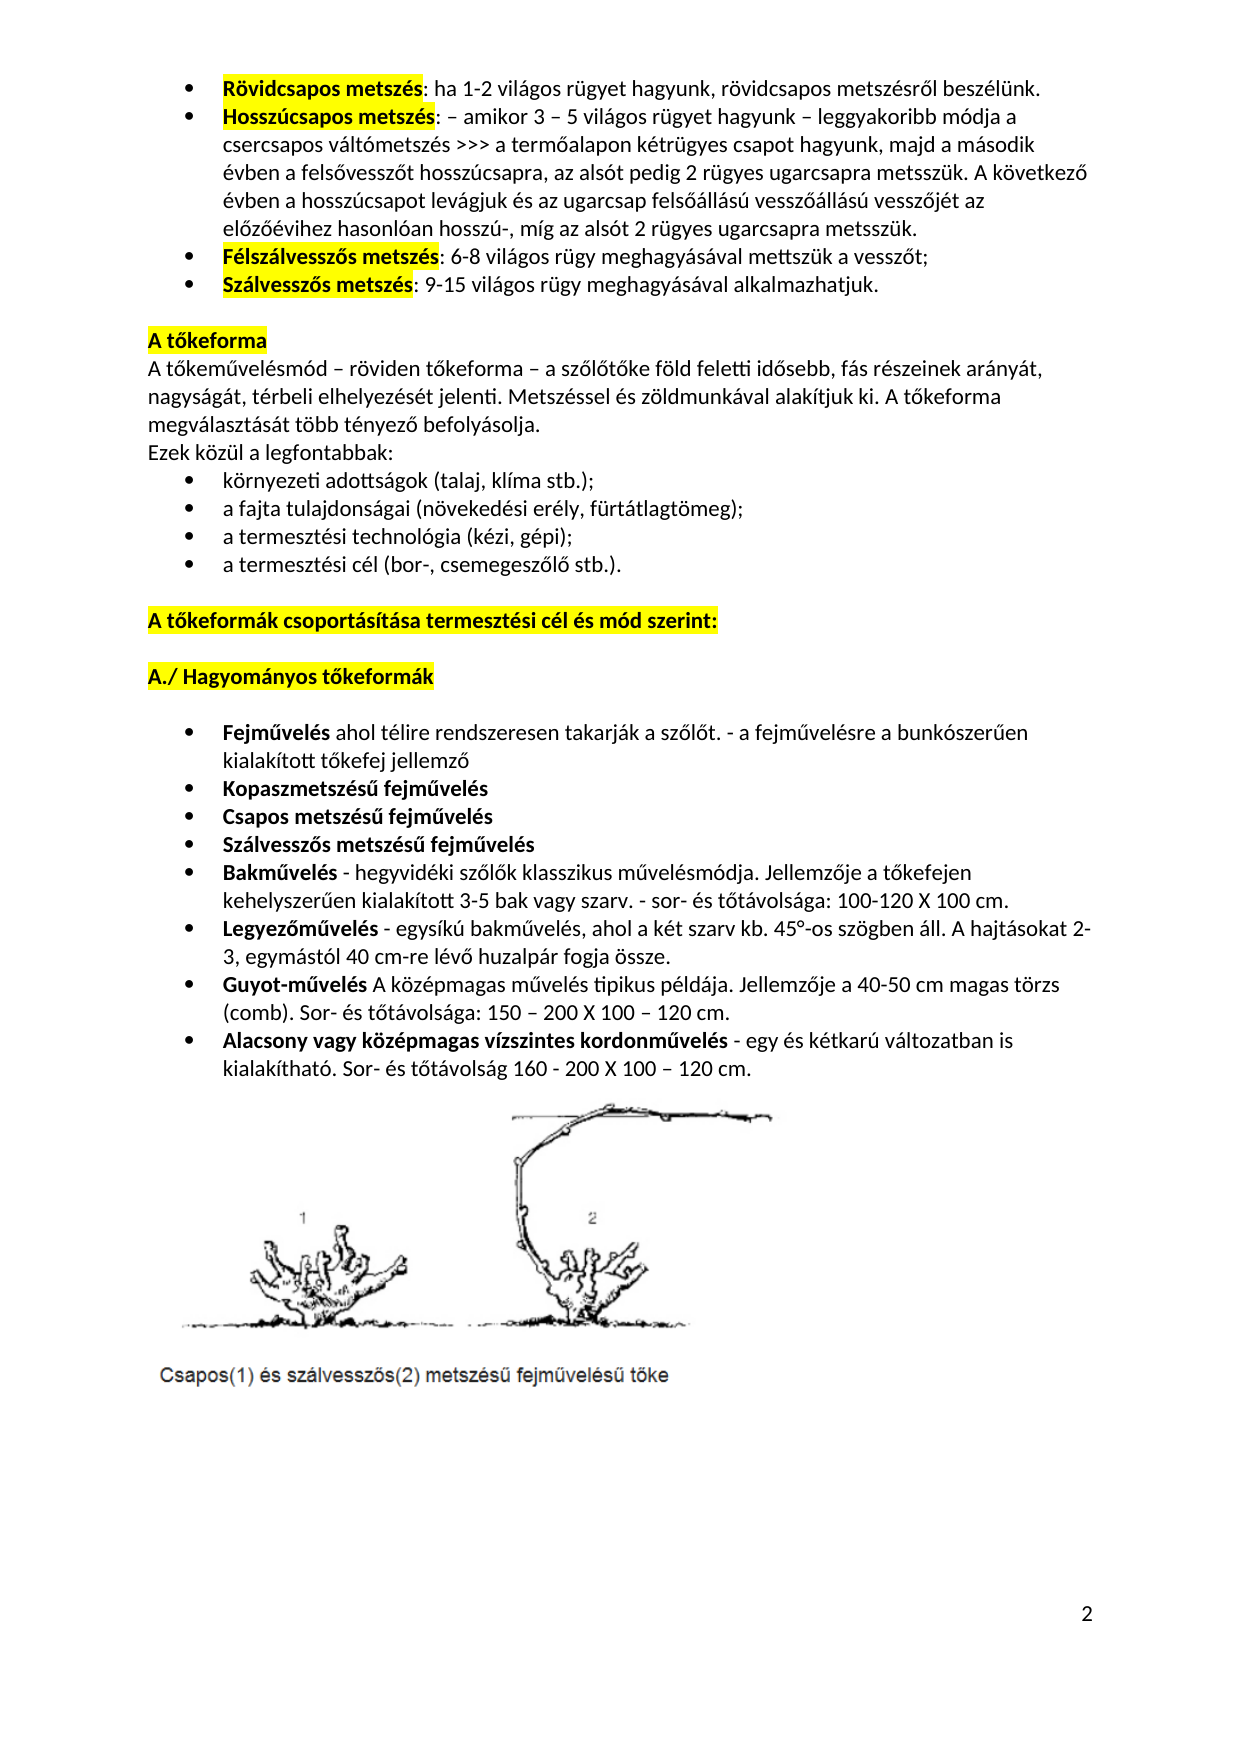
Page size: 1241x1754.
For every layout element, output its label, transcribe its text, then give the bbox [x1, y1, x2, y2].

list Alacsony vagy középmagas vízszintes kordonművelés - egy és kétkarú változatban is kialakítható. Sor- és tőtávolság 160 - 200 X 100 – 120 cm. [185, 1026, 1093, 1082]
list Bakművelés - hegyvidéki szőlők klasszikus művelésmódja. Jellemzője a tőkefejen kehelyszerűen kialakított 3-5 bak vagy szarv. - sor- és tőtávolsága: 100-120 X 100 cm. [185, 858, 1093, 914]
list Csapos metszésű fejművelés [185, 802, 1093, 830]
list Guyot-művelés A középmagas művelés tipikus példája. Jellemzője a 40-50 cm magas törzs (comb). Sor- és tőtávolsága: 150 – 200 X 100 – 120 cm. [185, 970, 1093, 1026]
text A./ Hagyományos tőkeformák [148, 662, 1093, 690]
text A tőkeforma [148, 326, 1093, 354]
text A tőkeművelésmód – röviden tőkeforma – a szőlőtőke föld feletti idősebb, fás részeinek arányát, nagyságát, térbeli elhelyezését jelenti. Metszéssel és zöldmunkával alakítjuk ki. A tőkeforma megválasztását több tényező befolyásolja. [148, 354, 1093, 438]
list Legyezőművelés - egysíkú bakművelés, ahol a két szarv kb. 45°-os szögben áll. A hajtásokat 2-3, egymástól 40 cm-re lévő huzalpár fogja össze. [185, 914, 1093, 970]
list Hosszúcsapos metszés: – amikor 3 – 5 világos rügyet hagyunk – leggyakoribb módja a csercsapos váltómetszés >>> a termőalapon kétrügyes csapot hagyunk, majd a második évben a felsővesszőt hosszúcsapra, az alsót pedig 2 rügyes ugarcsapra metsszük. A következő évben a hosszúcsapot levágjuk és az ugarcsap felsőállású vesszőállású vesszőjét az előzőévihez hasonlóan hosszú-, míg az alsót 2 rügyes ugarcsapra metsszük. [185, 102, 1093, 242]
list Szálvesszős metszésű fejművelés [185, 830, 1093, 858]
text A tőkeformák csoportásítása termesztési cél és mód szerint: [148, 606, 1093, 634]
list Szálvesszős metszés: 9-15 világos rügy meghagyásával alkalmazhatjuk. [185, 270, 1093, 298]
list Félszálvesszős metszés: 6-8 világos rügy meghagyásával mettszük a vesszőt; [185, 242, 1093, 270]
list a fajta tulajdonságai (növekedési erély, fürtátlagtömeg); [185, 494, 1093, 522]
list Fejművelés ahol télire rendszeresen takarják a szőlőt. - a fejművelésre a bunkószerűen kialakított tőkefej jellemző [185, 718, 1093, 774]
list a termesztési technológia (kézi, gépi); [185, 522, 1093, 550]
list Kopaszmetszésű fejművelés [185, 774, 1093, 802]
list Rövidcsapos metszés: ha 1-2 világos rügyet hagyunk, rövidcsapos metszésről beszélünk. [185, 74, 1093, 102]
list környezeti adottságok (talaj, klíma stb.); [185, 466, 1093, 494]
list a termesztési cél (bor-, csemegeszőlő stb.). [185, 550, 1093, 578]
text Ezek közül a legfontabbak: [148, 438, 1093, 466]
